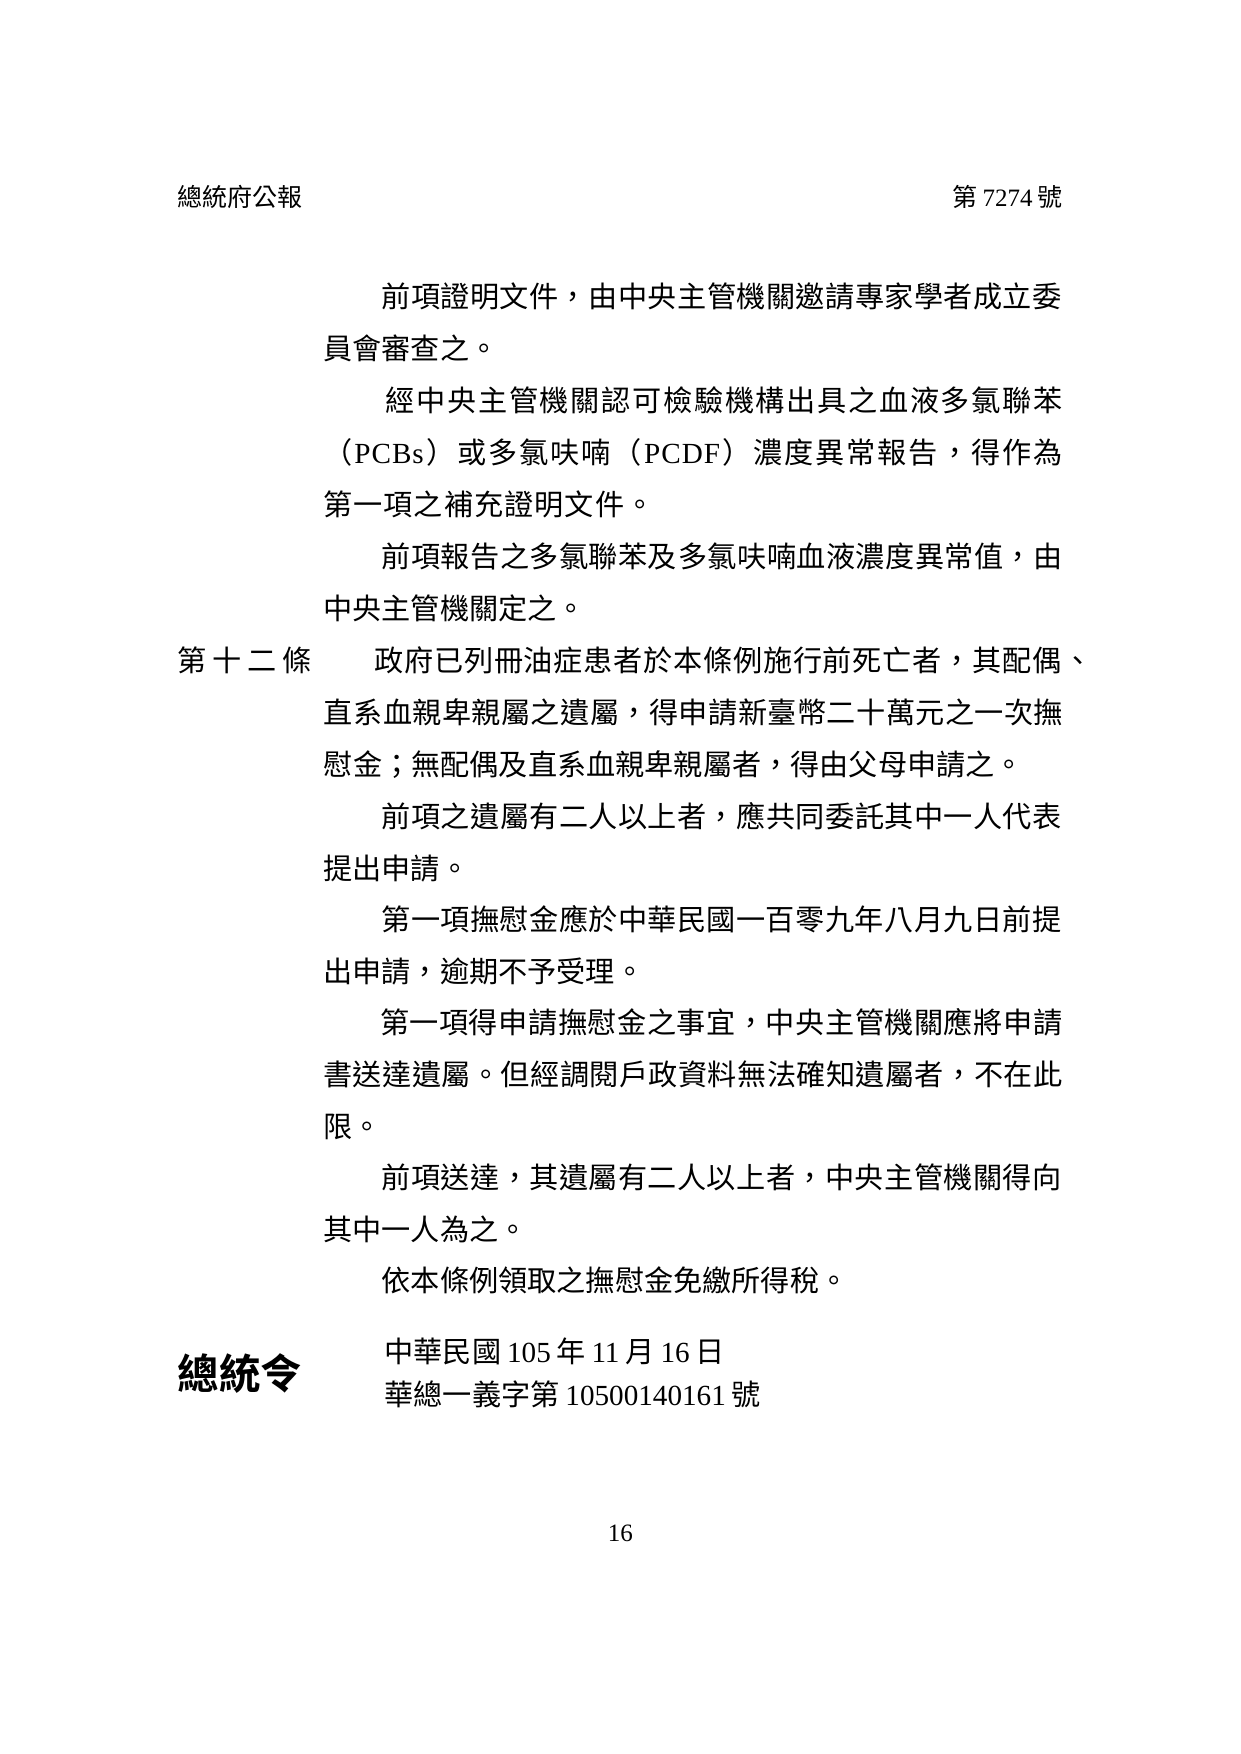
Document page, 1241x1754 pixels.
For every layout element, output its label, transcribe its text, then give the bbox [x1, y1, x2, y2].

text 依本條例領取之撫慰金免繳所得稅。 [323, 1251, 1063, 1302]
table_header 中華民國105年11月16日 華總一義字第10500140161號 [381, 1327, 877, 1416]
text 前項報告之多氯聯苯及多氯呋喃血液濃度異常值，由中央主管機關定之。 [323, 526, 1063, 630]
text 前項送達，其遺屬有二人以上者，中央主管機關得向其中一人為之。 [323, 1147, 1063, 1251]
text 前項證明文件，由中央主管機關邀請專家學者成立委員會審查之。 [323, 266, 1063, 370]
table_header 總統令 [174, 1327, 381, 1416]
text 第一項得申請撫慰金之事宜，中央主管機關應將申請書送達遺屬。但經調閱戶政資料無法確知遺屬者，不在此限。 [323, 993, 1063, 1147]
text 經中央主管機關認可檢驗機構出具之血液多氯聯苯（PCBs）或多氯呋喃（PCDF）濃度異常報告，得作為第一項之補充證明文件。 [323, 370, 1063, 526]
text 第十二條 政府已列冊油症患者於本條例施行前死亡者，其配偶、直系血親卑親屬之遺屬，得申請新臺幣二十萬元之一次撫慰金；無配偶及直系血親卑親屬者，得由父母申請之。 [177, 630, 1063, 786]
text 第一項撫慰金應於中華民國一百零九年八月九日前提出申請，逾期不予受理。 [323, 889, 1063, 993]
text 前項之遺屬有二人以上者，應共同委託其中一人代表提出申請。 [323, 786, 1063, 889]
